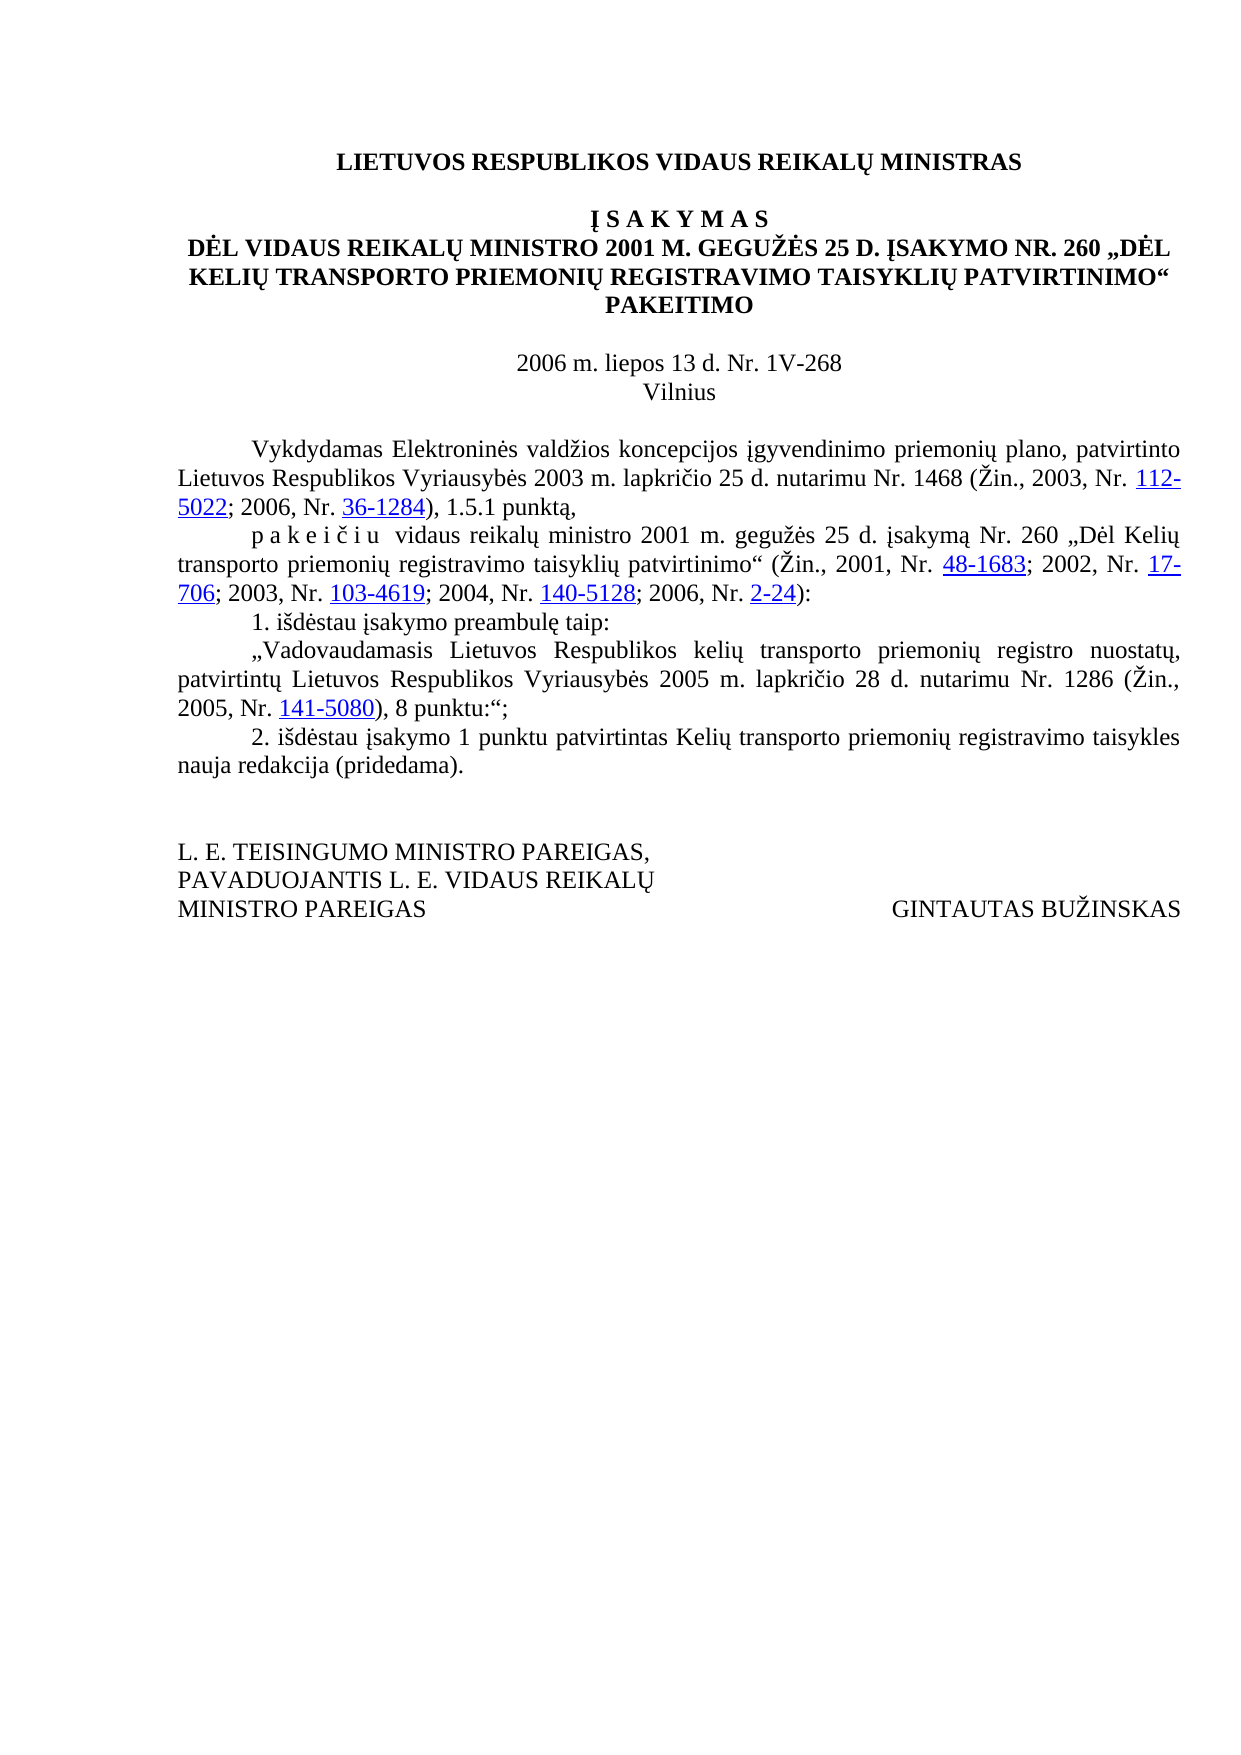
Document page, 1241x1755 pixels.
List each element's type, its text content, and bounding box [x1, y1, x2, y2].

text pakeičiu vidaus reikalų ministro 2001 m. gegužės 25 d. įsakymą Nr. 260 „Dėl Kelių transporto priemonių registravimo taisyklių patvirtinimo“ (Žin., 2001, Nr. 48-1683; 2002, Nr. 17-706; 2003, Nr. 103-4619; 2004, Nr. 140-5128; 2006, Nr. 2-24): [177, 521, 1181, 607]
text PAVADUOJANTIS L. E. VIDAUS REIKALŲ [177, 866, 1181, 894]
text 1. išdėstau įsakymo preambulę taip: [177, 607, 1181, 636]
text 2. išdėstau įsakymo 1 punktu patvirtintas Kelių transporto priemonių registravimo taisykles nauja redakcija (pridedama). [177, 722, 1181, 779]
text MINISTRO PAREIGAS GINTAUTAS BUŽINSKAS [177, 894, 1181, 923]
text Vilnius [177, 377, 1181, 406]
text L. E. TEISINGUMO MINISTRO PAREIGAS, [177, 837, 1181, 866]
text Vykdydamas Elektroninės valdžios koncepcijos įgyvendinimo priemonių plano, patvirtinto Lietuvos Respublikos Vyriausybės 2003 m. lapkričio 25 d. nutarimu Nr. 1468 (Žin., 2003, Nr. 112-5022; 2006, Nr. 36-1284), 1.5.1 punktą, [177, 434, 1181, 521]
text 2006 m. liepos 13 d. Nr. 1V-268 [177, 348, 1181, 377]
text „Vadovaudamasis Lietuvos Respublikos kelių transporto priemonių registro nuostatų, patvirtintų Lietuvos Respublikos Vyriausybės 2005 m. lapkričio 28 d. nutarimu Nr. 1286 (Žin., 2005, Nr. 141-5080), 8 punktu:“; [177, 636, 1181, 722]
text Į S A K Y M A S [177, 204, 1181, 233]
text DĖL VIDAUS REIKALŲ MINISTRO 2001 M. GEGUŽĖS 25 D. ĮSAKYMO NR. 260 „DĖL KELIŲ TRANSPORTO PRIEMONIŲ REGISTRAVIMO TAISYKLIŲ PATVIRTINIMO“ PAKEITIMO [177, 233, 1181, 319]
text LIETUVOS RESPUBLIKOS VIDAUS REIKALŲ MINISTRAS [177, 147, 1181, 176]
